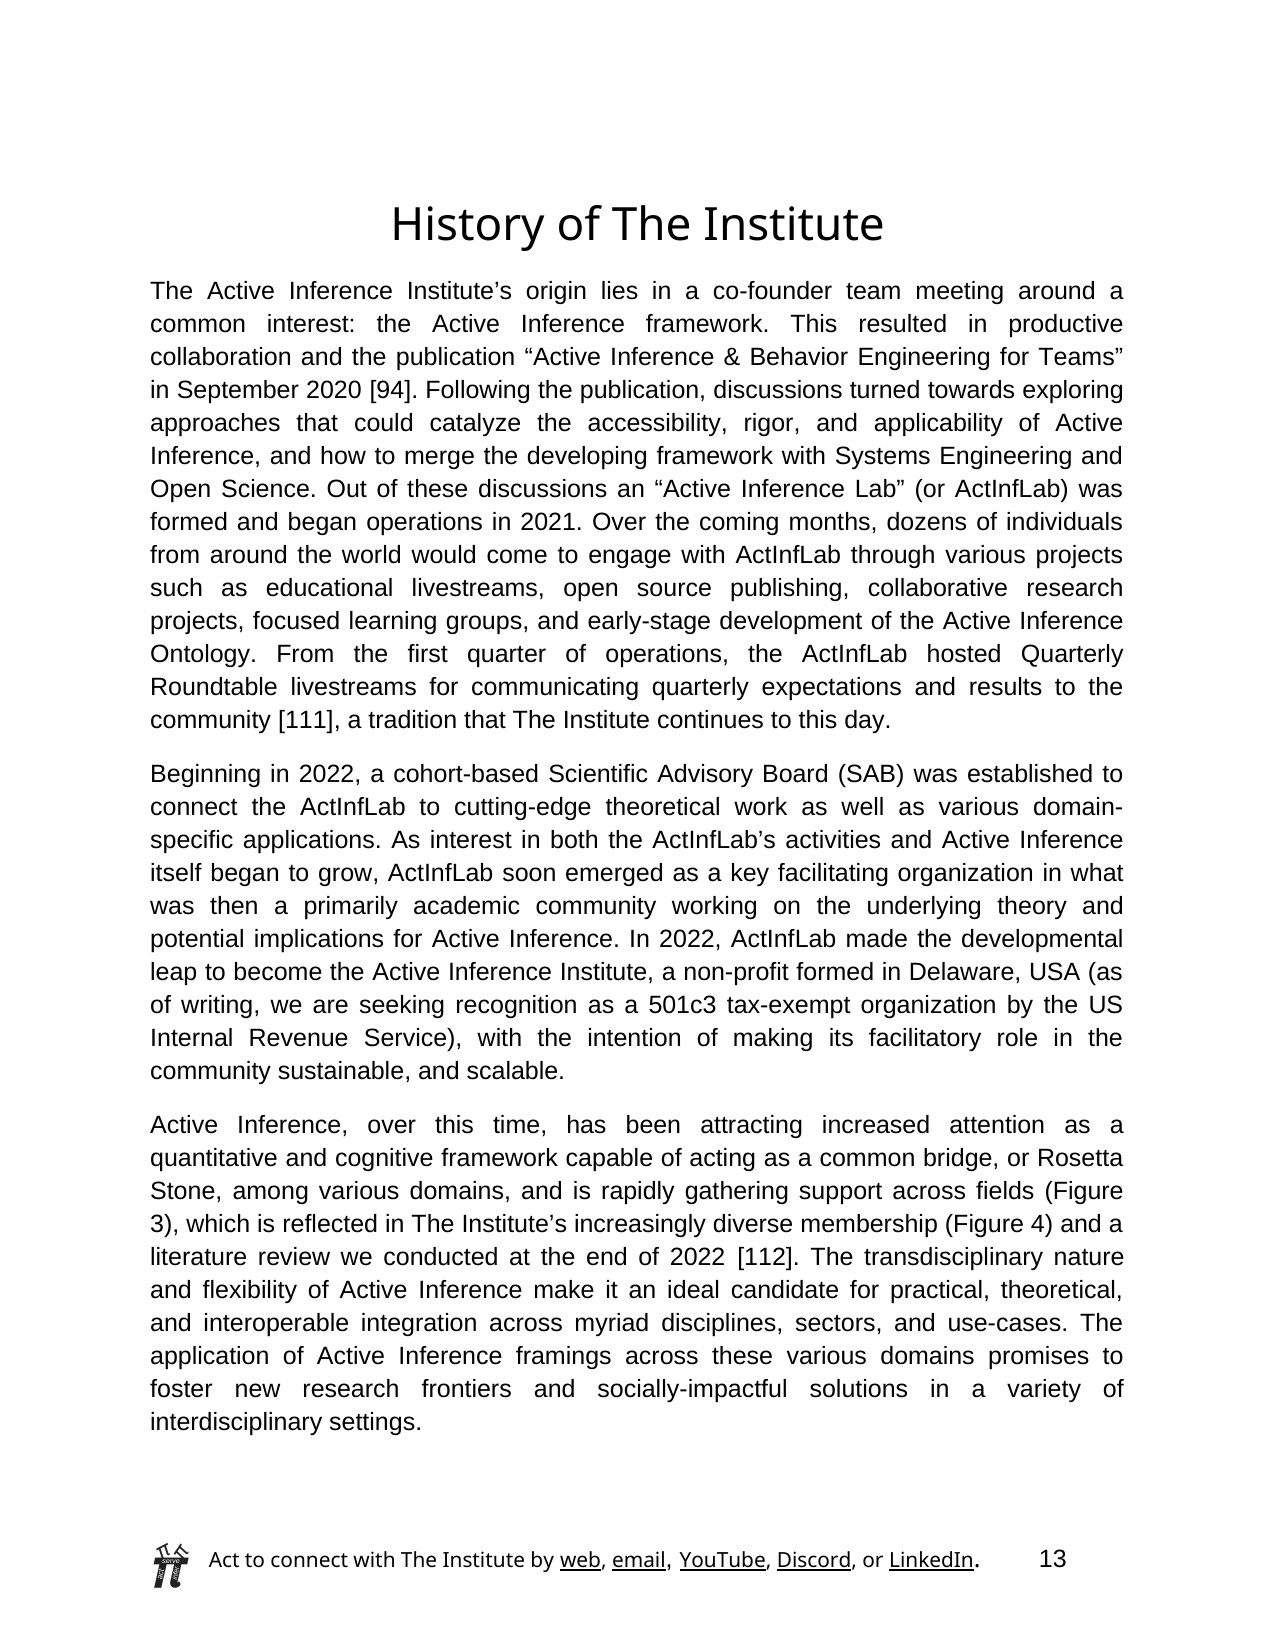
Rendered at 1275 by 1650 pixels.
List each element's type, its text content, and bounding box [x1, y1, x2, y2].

picture [150, 1542, 189, 1589]
text Beginning in 2022, a cohort-based Scientific Advisory Board (SAB) was established to connect the ActInfLab to cutting-edge theoretical work as well as various domain-specific applications. As interest in both the ActInfLab’s activities and Active Inference itself began to grow, ActInfLab soon emerged as a key facilitating organization in what was then a primarily academic community working on the underlying theory and potential implications for Active Inference. In 2022, ActInfLab made the developmental leap to become the Active Inference Institute, a non-profit formed in Delaware, USA (as of writing, we are seeking recognition as a 501c3 tax-exempt organization by the US Internal Revenue Service), with the intention of making its facilitatory role in the community sustainable, and scalable. [150, 759, 1125, 1085]
text The Active Inference Institute’s origin lies in a co-founder team meeting around a common interest: the Active Inference framework. This resulted in productive collaboration and the publication “Active Inference & Behavior Engineering for Teams” in September 2020 [94]. Following the publication, discussions turned towards exploring approaches that could catalyze the accessibility, rigor, and applicability of Active Inference, and how to merge the developing framework with Systems Engineering and Open Science. Out of these discussions an “Active Inference Lab” (or ActInfLab) was formed and began operations in 2021. Over the coming months, dozens of individuals from around the world would come to engage with ActInfLab through various projects such as educational livestreams, open source publishing, collaborative research projects, focused learning groups, and early-stage development of the Active Inference Ontology. From the first quarter of operations, the ActInfLab hosted Quarterly Roundtable livestreams for communicating quarterly expectations and results to the community [111], a tradition that The Institute continues to this day. [150, 276, 1125, 734]
text Active Inference, over this time, has been attracting increased attention as a quantitative and cognitive framework capable of acting as a common bridge, or Rosetta Stone, among various domains, and is rapidly gathering support across fields (Figure 3), which is reflected in The Institute’s increasingly diverse membership (Figure 4) and a literature review we conducted at the end of 2022 [112]. The transdisciplinary nature and flexibility of Active Inference make it an ideal candidate for practical, theoretical, and interoperable integration across myriad disciplines, sectors, and use-cases. The application of Active Inference framings across these various domains promises to foster new research frontiers and socially-impactful solutions in a variety of interdisciplinary settings. [150, 1110, 1125, 1436]
subtitle History of The Institute [150, 192, 1125, 254]
